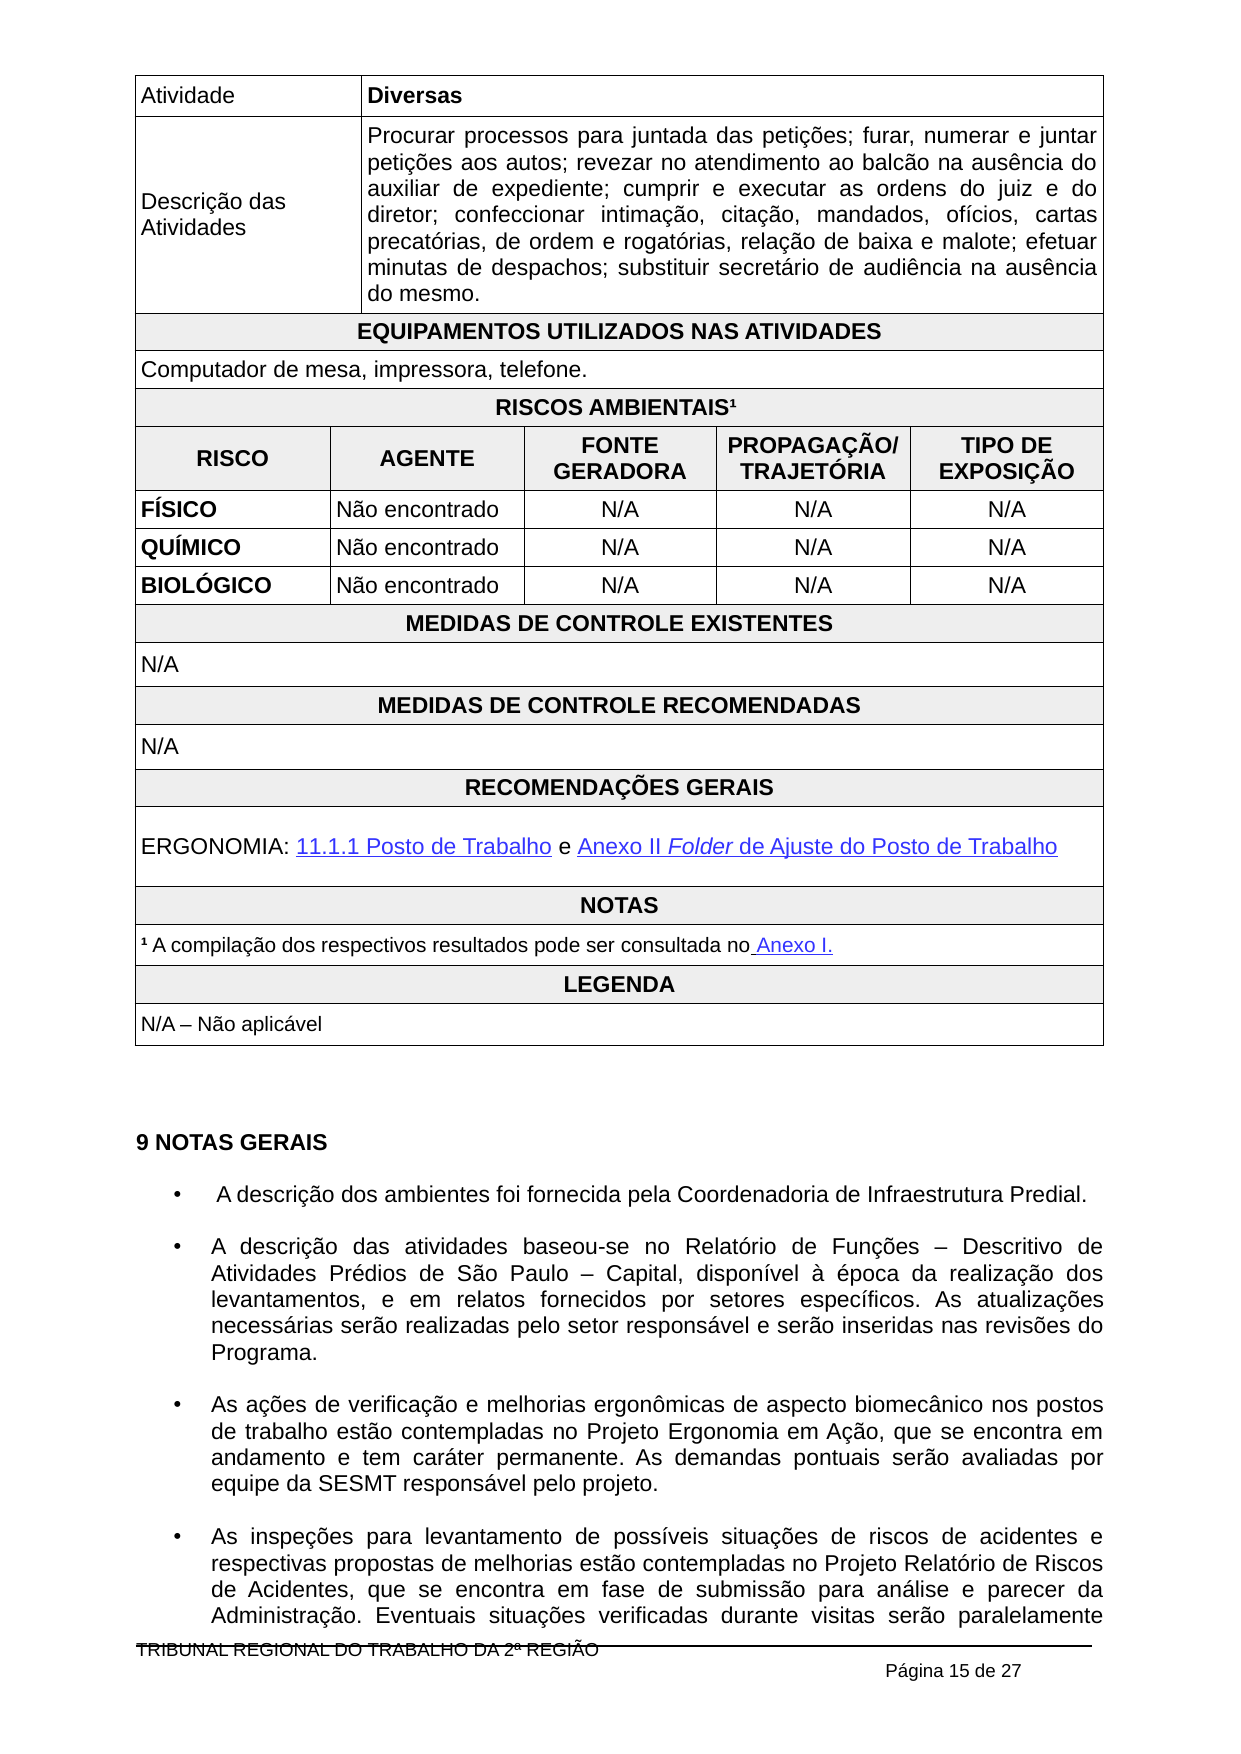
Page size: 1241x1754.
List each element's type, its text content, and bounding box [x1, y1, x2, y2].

table_cell Computador de mesa, impressora, telefone. [136, 351, 1103, 388]
table_cell N/A [525, 529, 716, 566]
table_cell Diversas [362, 76, 1103, 116]
table_cell N/A [911, 491, 1103, 528]
table_cell RECOMENDAÇÕES GERAIS [136, 770, 1103, 806]
table_cell N/A [717, 567, 910, 604]
table_cell N/A [525, 491, 716, 528]
table_cell RISCOS AMBIENTAIS¹ [136, 389, 1103, 426]
text 9 NOTAS GERAIS [136, 1129, 1104, 1155]
table_cell MEDIDAS DE CONTROLE RECOMENDADAS [136, 687, 1103, 724]
list As inspeções para levantamento de possíveis situações de riscos de acidentes e respectivas propostas de melhorias estão contempladas no Projeto Relatório de Riscos de Acidentes, que se encontra em fase de submissão para análise e parecer da Administração. Eventuais situações verificadas durante visitas serão paralelamente [173, 1523, 1104, 1628]
table_cell ¹ A compilação dos respectivos resultados pode ser consultada no Anexo I. [136, 925, 1103, 965]
table_cell NOTAS [136, 887, 1103, 924]
table_cell QUÍMICO [136, 529, 330, 566]
table_cell N/A [911, 529, 1103, 566]
table_cell PROPAGAÇÃO/ TRAJETÓRIA [717, 427, 910, 490]
table_cell FONTE GERADORA [525, 427, 716, 490]
table_cell Procurar processos para juntada das petições; furar, numerar e juntar petições aos autos; revezar no atendimento ao balcão na ausência do auxiliar de expediente; cumprir e executar as ordens do juiz e do diretor; confeccionar intimação, citação, mandados, ofícios, cartas precatórias, de ordem e rogatórias, relação de baixa e malote; efetuar minutas de despachos; substituir secretário de audiência na ausência do mesmo. [362, 117, 1103, 312]
table_cell Não encontrado [331, 491, 524, 528]
list As ações de verificação e melhorias ergonômicas de aspecto biomecânico nos postos de trabalho estão contempladas no Projeto Ergonomia em Ação, que se encontra em andamento e tem caráter permanente. As demandas pontuais serão avaliadas por equipe da SESMT responsável pelo projeto. [173, 1391, 1104, 1497]
table_cell N/A [136, 725, 1103, 768]
table_cell N/A [717, 491, 910, 528]
table_cell RISCO [136, 427, 330, 490]
table_cell BIOLÓGICO [136, 567, 330, 604]
table_cell Atividade [136, 76, 361, 116]
table_cell FÍSICO [136, 491, 330, 528]
table_cell Não encontrado [331, 567, 524, 604]
table_cell N/A [911, 567, 1103, 604]
table_cell ERGONOMIA: 11.1.1 Posto de Trabalho e Anexo II Folder de Ajuste do Posto de Trabalho [136, 807, 1103, 886]
table_cell Descrição das Atividades [136, 117, 361, 312]
table_cell MEDIDAS DE CONTROLE EXISTENTES [136, 605, 1103, 642]
table_cell TIPO DE EXPOSIÇÃO [911, 427, 1103, 490]
table_cell AGENTE [331, 427, 524, 490]
table_cell N/A [525, 567, 716, 604]
table_cell N/A [136, 643, 1103, 686]
list A descrição das atividades baseou-se no Relatório de Funções – Descritivo de Atividades Prédios de São Paulo – Capital, disponível à época da realização dos levantamentos, e em relatos fornecidos por setores específicos. As atualizações necessárias serão realizadas pelo setor responsável e serão inseridas nas revisões do Programa. [173, 1233, 1104, 1365]
table_cell EQUIPAMENTOS UTILIZADOS NAS ATIVIDADES [136, 314, 1103, 350]
table_cell N/A – Não aplicável [136, 1004, 1103, 1045]
list A descrição dos ambientes foi fornecida pela Coordenadoria de Infraestrutura Predial. [173, 1181, 1104, 1207]
table_cell N/A [717, 529, 910, 566]
table_cell Não encontrado [331, 529, 524, 566]
table_cell LEGENDA [136, 966, 1103, 1003]
